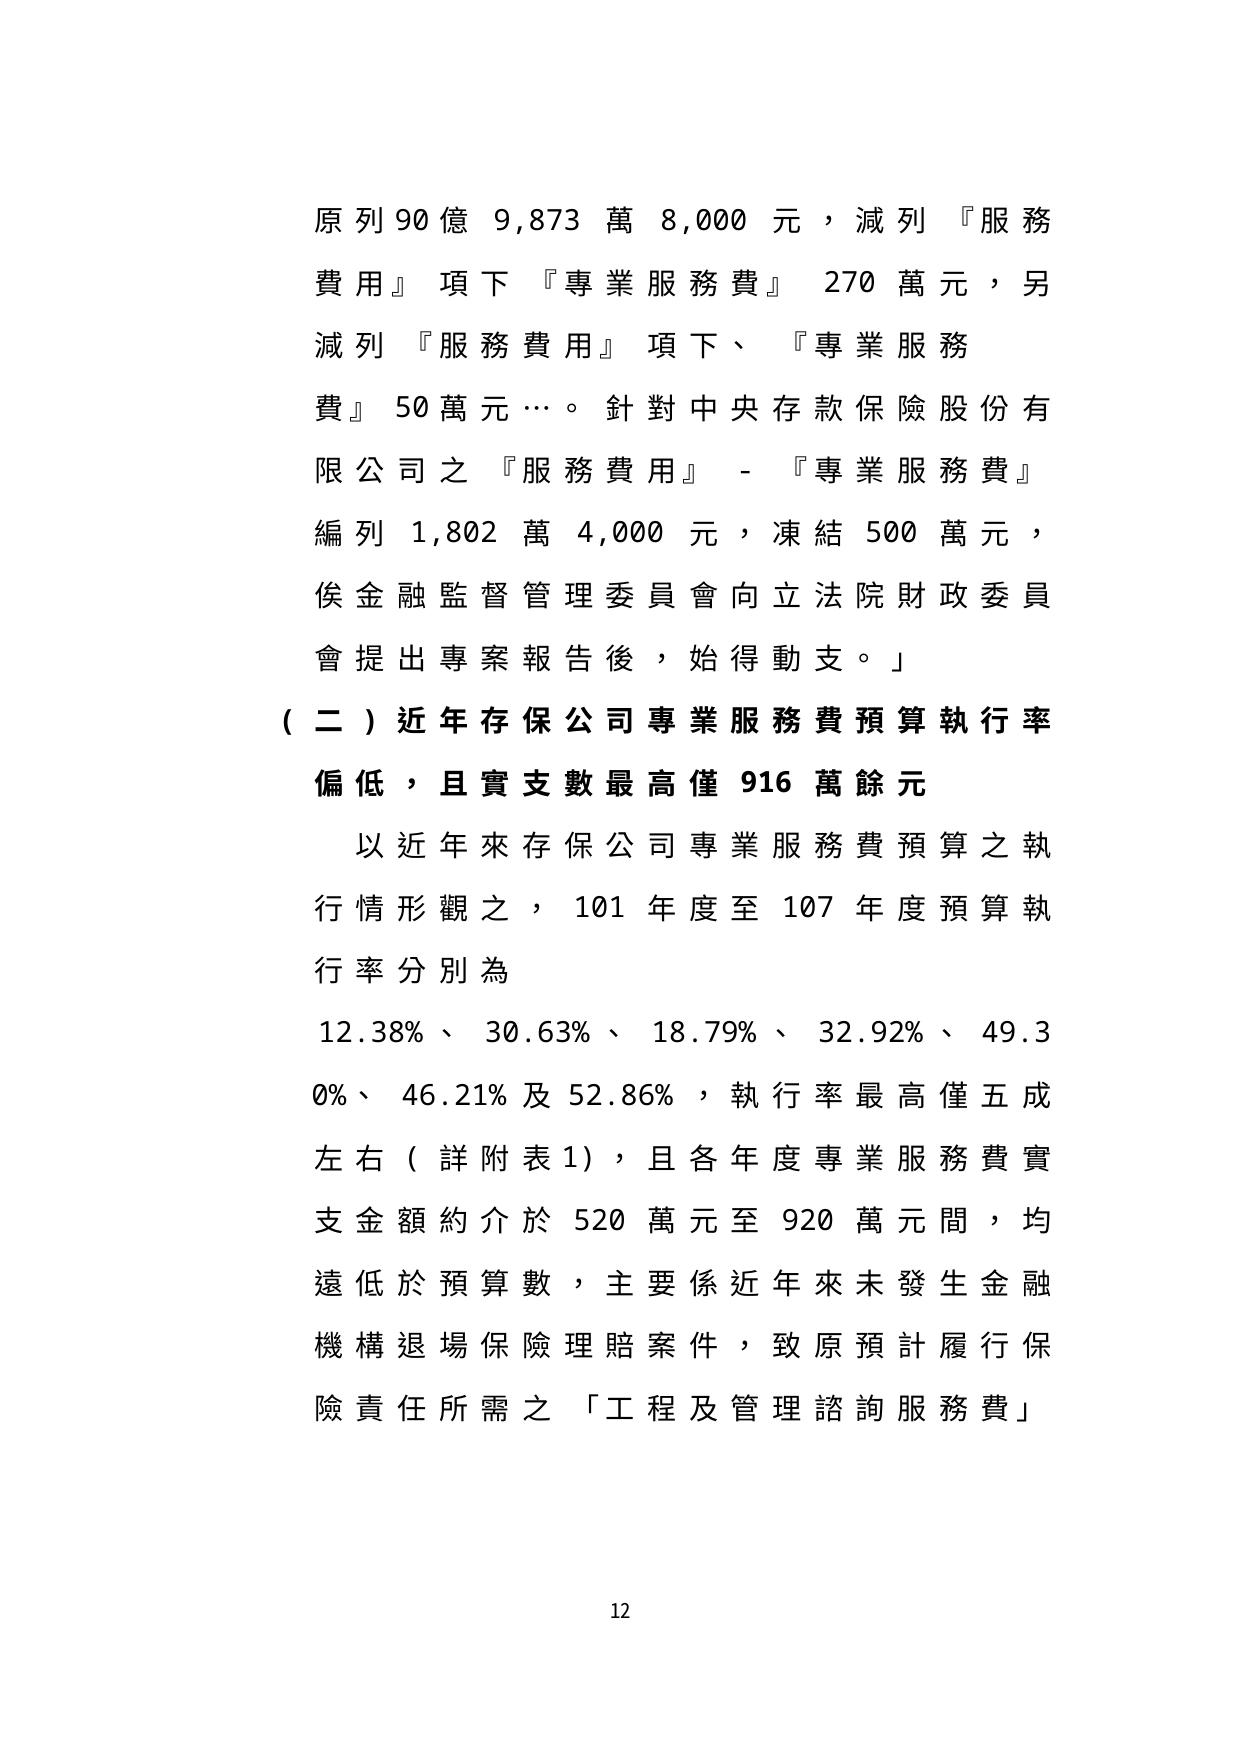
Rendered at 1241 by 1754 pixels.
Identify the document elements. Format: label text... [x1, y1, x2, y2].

text 3.本院審查105年度中央政府總預算案附屬單位預算營業及非營業部分案有關存保公司時作有決議(二)：「營業收支部分：…。2.營業總支出（不含所得稅費用）：原列90億9,873萬8,000元，減列『服務費用』項下『專業服務費』270萬元，另減列『服務費用』項下、『專業服務費』50萬元…。針對中央存款保險股份有限公司之『服務費用』-『專業服務費』編列1,802萬4,000元，凍結500萬元，俟金融監督管理委員會向立法院財政委員會提出專案報告後，始得動支。」 [271, 177, 1058, 677]
text 以近年來存保公司專業服務費預算之執行情形觀之，101年度至107年度預算執行率分別為12.38%、30.63%、18.79%、32.92%、49.30%、46.21%及52.86%，執行率最高僅五成左右(詳附表1)，且各年度專業服務費實支金額約介於520萬元至920萬元間，均遠低於預算數，主要係近年來未發生金融機構退場保險理賠案件，致原預計履行保險責任所需之「工程及管理諮詢服務費」 [271, 802, 1058, 1427]
text (二)近年存保公司專業服務費預算執行率偏低，且實支數最高僅916萬餘元 [242, 677, 1058, 802]
